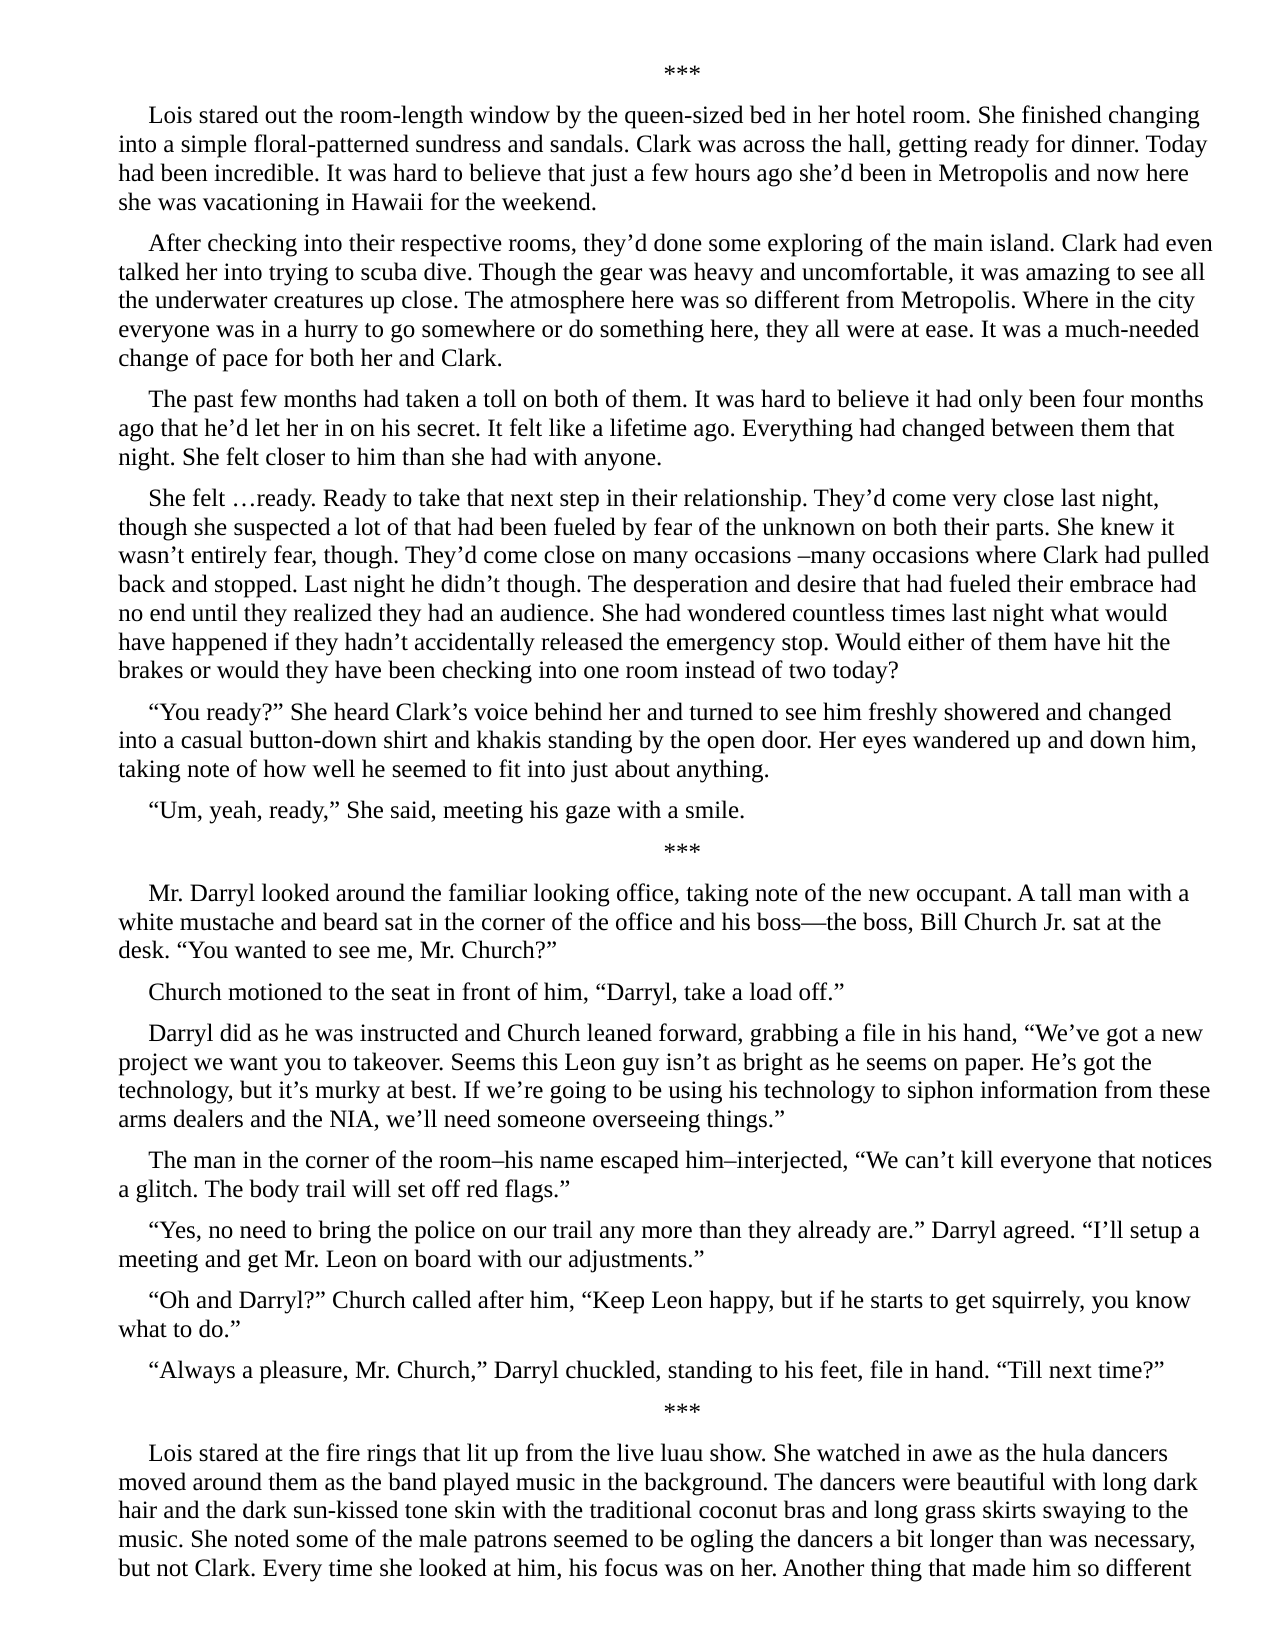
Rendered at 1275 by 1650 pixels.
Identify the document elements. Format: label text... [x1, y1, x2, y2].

text “Yes, no need to bring the police on our trail any more than they already are.” Darryl agreed. “I’ll setup a meeting and get Mr. Leon on board with our adjustments.” [118, 1215, 1216, 1273]
text “Oh and Darryl?” Church called after him, “Keep Leon happy, but if he starts to get squirrely, you know what to do.” [118, 1285, 1216, 1343]
text “You ready?” She heard Clark’s voice behind her and turned to see him freshly showered and changed into a casual button-down shirt and khakis standing by the open door. Her eyes wandered up and down him, taking note of how well he seemed to fit into just about anything. [118, 697, 1216, 783]
text Darryl did as he was instructed and Church leaned forward, grabbing a file in his hand, “We’ve got a new project we want you to takeover. Seems this Leon guy isn’t as bright as he seems on paper. He’s got the technology, but it’s murky at best. If we’re going to be using his technology to siphon information from these arms dealers and the NIA, we’ll need someone overseeing things.” [118, 1018, 1216, 1133]
text Lois stared out the room-length window by the queen-sized bed in her hotel room. She finished changing into a simple floral-patterned sundress and sandals. Clark was across the hall, getting ready for dinner. Today had been incredible. It was hard to believe that just a few hours ago she’d been in Metropolis and now here she was vacationing in Hawaii for the weekend. [118, 100, 1216, 215]
text *** [118, 1397, 1216, 1425]
text Lois stared at the fire rings that lit up from the live luau show. She watched in awe as the hula dancers moved around them as the band played music in the background. The dancers were beautiful with long dark hair and the dark sun-kissed tone skin with the traditional coconut bras and long grass skirts swaying to the music. She noted some of the male patrons seemed to be ogling the dancers a bit longer than was necessary, but not Clark. Every time she looked at him, his focus was on her. Another thing that made him so different [118, 1438, 1216, 1582]
text She felt …ready. Ready to take that next step in their relationship. They’d come very close last night, though she suspected a lot of that had been fueled by fear of the unknown on both their parts. She knew it wasn’t entirely fear, though. They’d come close on many occasions –many occasions where Clark had pulled back and stopped. Last night he didn’t though. The desperation and desire that had fueled their embrace had no end until they realized they had an audience. She had wondered countless times last night what would have happened if they hadn’t accidentally released the emergency stop. Would either of them have hit the brakes or would they have been checking into one room instead of two today? [118, 483, 1216, 684]
text *** [118, 837, 1216, 865]
text Mr. Darryl looked around the familiar looking office, taking note of the new occupant. A tall man with a white mustache and beard sat in the corner of the office and his boss—the boss, Bill Church Jr. sat at the desk. “You wanted to see me, Mr. Church?” [118, 878, 1216, 964]
text Church motioned to the seat in front of him, “Darryl, take a load off.” [118, 977, 1216, 1005]
text After checking into their respective rooms, they’d done some exploring of the main island. Clark had even talked her into trying to scuba dive. Though the gear was heavy and uncomfortable, it was amazing to see all the underwater creatures up close. The atmosphere here was so different from Metropolis. Where in the city everyone was in a hurry to go somewhere or do something here, they all were at ease. It was a much-needed change of pace for both her and Clark. [118, 228, 1216, 372]
text The past few months had taken a toll on both of them. It was hard to believe it had only been four months ago that he’d let her in on his secret. It felt like a lifetime ago. Everything had changed between them that night. She felt closer to him than she had with anyone. [118, 384, 1216, 470]
text “Um, yeah, ready,” She said, meeting his gaze with a smile. [118, 795, 1216, 824]
text The man in the corner of the room–his name escaped him–interjected, “We can’t kill everyone that notices a glitch. The body trail will set off red flags.” [118, 1145, 1216, 1203]
text *** [118, 59, 1216, 88]
text “Always a pleasure, Mr. Church,” Darryl chuckled, standing to his feet, file in hand. “Till next time?” [118, 1355, 1216, 1384]
